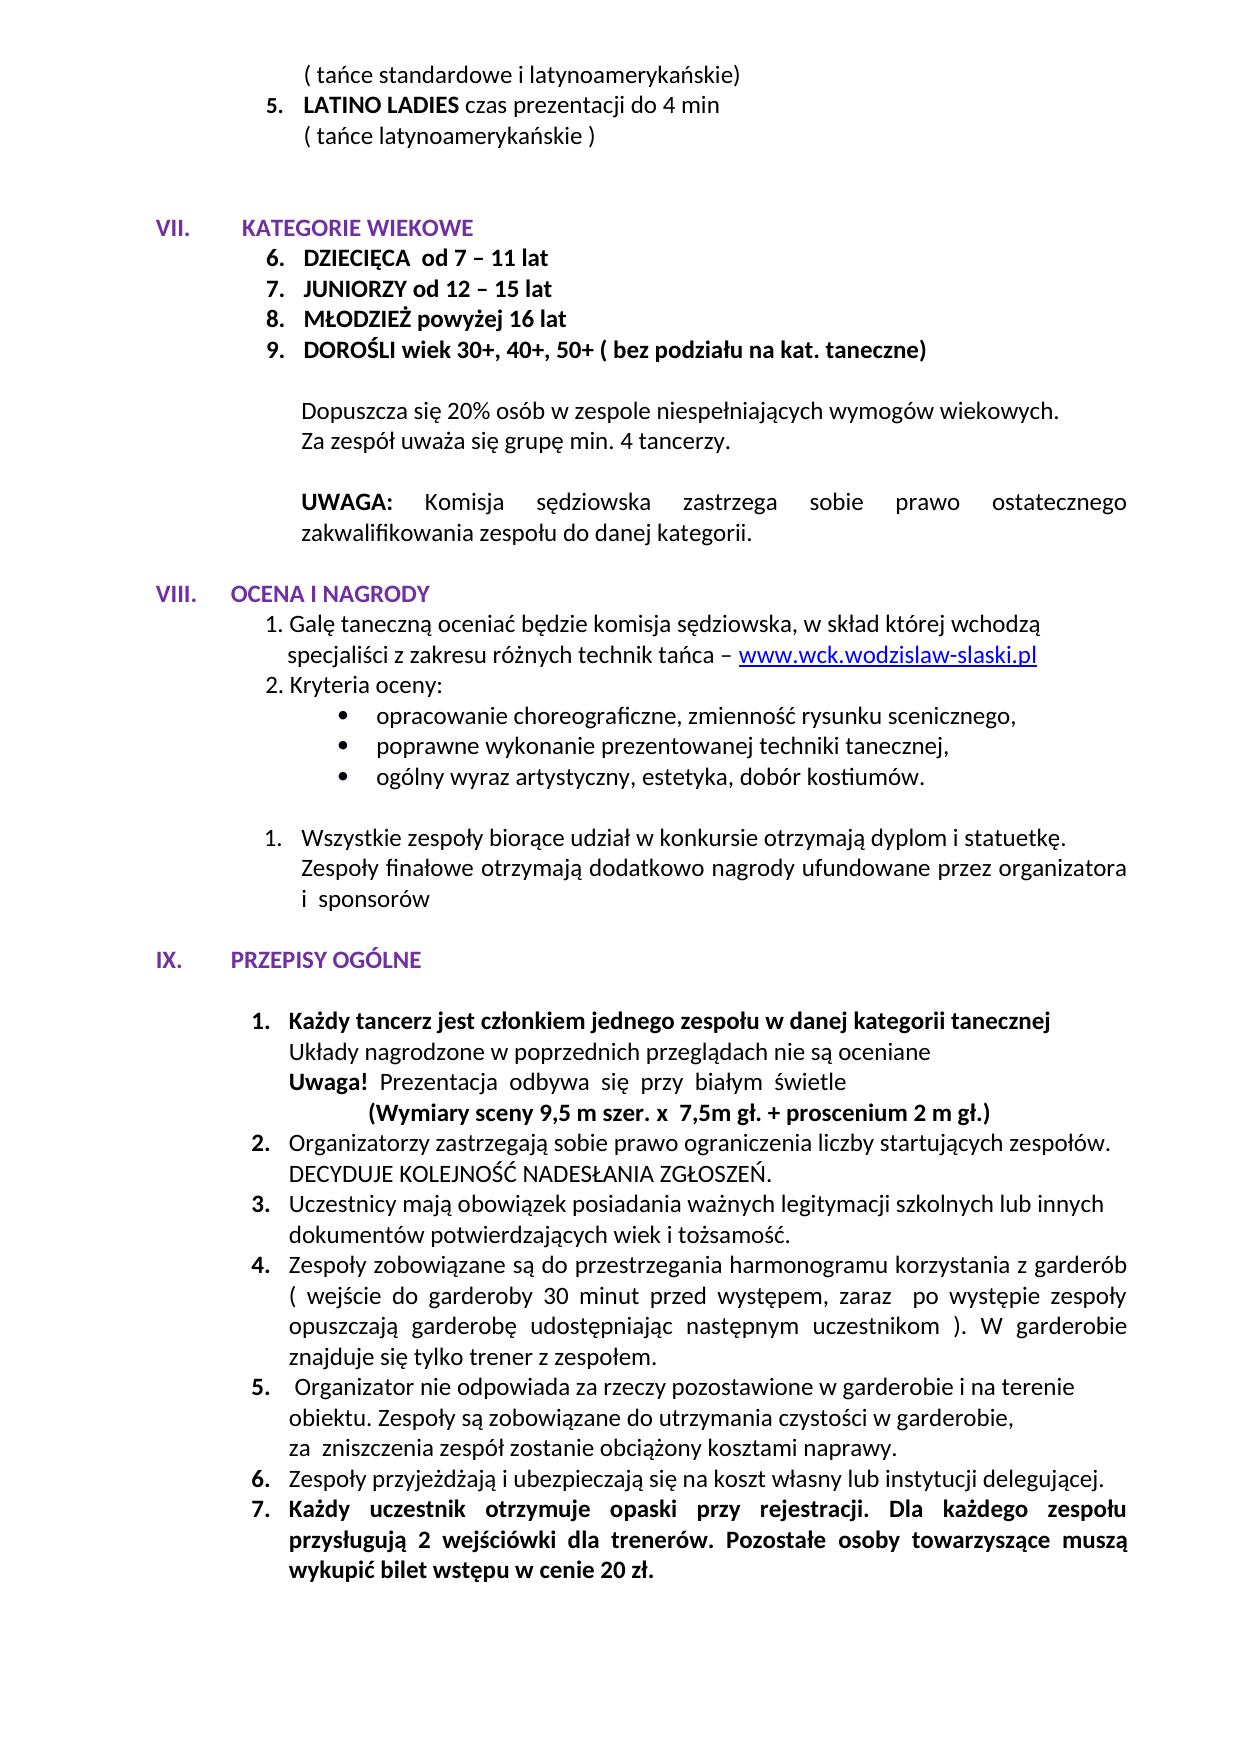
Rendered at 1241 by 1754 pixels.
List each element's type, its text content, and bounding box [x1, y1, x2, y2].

list Każdy uczestnik otrzymuje opaski przy rejestracji. Dla każdego zespołu przysługują 2 wejściówki dla trenerów. Pozostałe osoby towarzyszące muszą wykupić bilet wstępu w cenie 20 zł. [251, 1493, 1128, 1585]
list ogólny wyraz artystyczny, estetyka, dobór kostiumów. [338, 761, 1128, 792]
list JUNIORZY od 12 – 15 lat [266, 273, 1128, 303]
text DECYDUJE KOLEJNOŚĆ NADESŁANIA ZGŁOSZEŃ. [289, 1158, 1128, 1188]
text Za zespół uważa się grupę min. 4 tancerzy. [301, 425, 1128, 456]
text dokumentów potwierdzających wiek i tożsamość. [289, 1219, 1128, 1249]
list Uczestnicy mają obowiązek posiadania ważnych legitymacji szkolnych lub innych [251, 1188, 1128, 1219]
list poprawne wykonanie prezentowanej techniki tanecznej, [338, 731, 1128, 761]
text 2. Kryteria oceny: [118, 669, 1128, 700]
list MŁODZIEŻ powyżej 16 lat [266, 303, 1128, 334]
text Zespoły finałowe otrzymają dodatkowo nagrody ufundowane przez organizatora i sponsorów [301, 853, 1128, 914]
text ( tańce standardowe i latynoamerykańskie) [303, 59, 1128, 89]
text 1. Galę taneczną oceniać będzie komisja sędziowska, w skład której wchodzą [231, 608, 1128, 639]
list LATINO LADIES czas prezentacji do 4 min [266, 89, 1128, 120]
list KATEGORIE WIEKOWE [156, 212, 1128, 242]
text Dopuszcza się 20% osób w zespole niespełniających wymogów wiekowych. [301, 395, 1128, 425]
list DZIECIĘCA od 7 – 11 lat [266, 242, 1128, 273]
list Wszystkie zespoły biorące udział w konkursie otrzymają dyplom i statuetkę. [263, 822, 1128, 853]
text specjaliści z zakresu różnych technik tańca – www.wck.wodzislaw-slaski.pl [231, 639, 1128, 669]
list Organizator nie odpowiada za rzeczy pozostawione w garderobie i na terenie [251, 1371, 1128, 1402]
list OCENA I NAGRODY [156, 578, 1128, 608]
text Uwaga! Prezentacja odbywa się przy białym świetle [289, 1066, 1128, 1097]
text Układy nagrodzone w poprzednich przeglądach nie są oceniane [289, 1036, 1128, 1066]
text za zniszczenia zespół zostanie obciążony kosztami naprawy. [289, 1432, 1128, 1463]
list DOROŚLI wiek 30+, 40+, 50+ ( bez podziału na kat. taneczne) [266, 334, 1128, 364]
list opracowanie choreograficzne, zmienność rysunku scenicznego, [338, 700, 1128, 731]
list Organizatorzy zastrzegają sobie prawo ograniczenia liczby startujących zespołów. [251, 1127, 1128, 1158]
list Zespoły przyjeżdżają i ubezpieczają się na koszt własny lub instytucji delegującej. [251, 1463, 1128, 1493]
list PRZEPISY OGÓLNE [156, 944, 1128, 975]
text (Wymiary sceny 9,5 m szer. x 7,5m gł. + proscenium 2 m gł.) [289, 1097, 1128, 1127]
text ( tańce latynoamerykańskie ) [303, 120, 1128, 151]
text UWAGA: Komisja sędziowska zastrzega sobie prawo ostatecznego zakwalifikowania zespołu do danej kategorii. [301, 486, 1128, 547]
text obiektu. Zespoły są zobowiązane do utrzymania czystości w garderobie, [289, 1402, 1128, 1432]
list Zespoły zobowiązane są do przestrzegania harmonogramu korzystania z garderób ( wejście do garderoby 30 minut przed występem, zaraz po występie zespoły opuszczają garderobę udostępniając następnym uczestnikom ). W garderobie znajduje się tylko trener z zespołem. [251, 1249, 1128, 1371]
list Każdy tancerz jest członkiem jednego zespołu w danej kategorii tanecznej [251, 1005, 1128, 1036]
